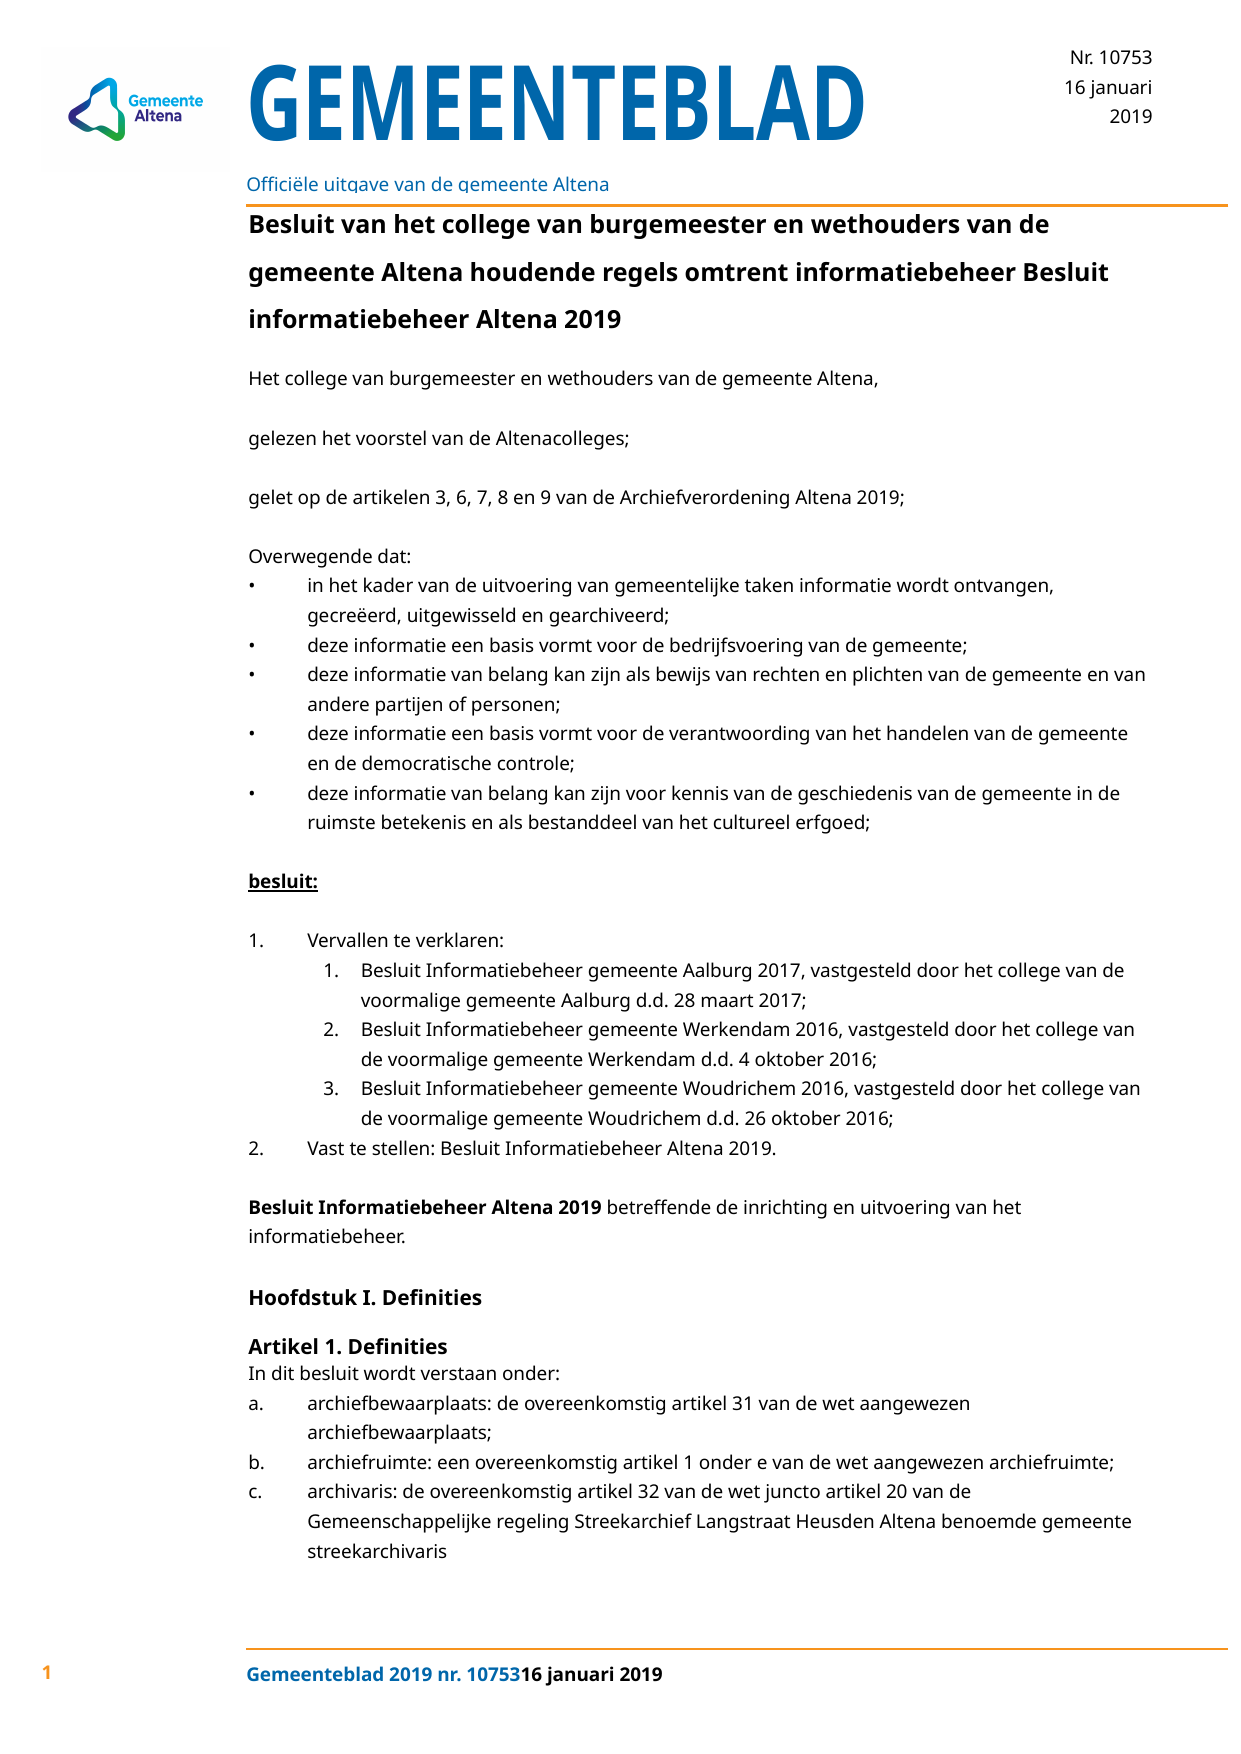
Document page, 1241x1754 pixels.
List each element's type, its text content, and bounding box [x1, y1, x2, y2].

text gelezen het voorstel van de Altenacolleges; [248, 425, 1152, 450]
text Artikel 1. Definities [248, 1332, 1152, 1360]
list archiefruimte: een overeenkomstig artikel 1 onder e van de wet aangewezen archiefruimte; [248, 1449, 1152, 1475]
text besluit: [248, 868, 1152, 894]
text gelet op de artikelen 3, 6, 7, 8 en 9 van de Archiefverordening Altena 2019; [248, 484, 1152, 509]
list Vast te stellen: Besluit Informatiebeheer Altena 2019. [248, 1135, 1152, 1160]
list Vervallen te verklaren: [248, 928, 1152, 953]
text Besluit van het college van burgemeester en wethouders van de gemeente Altena houdende regels omtrent informatiebeheer Besluit informatiebeheer Altena 2019 [248, 207, 1152, 336]
text Overwegende dat: [248, 543, 1152, 569]
list deze informatie een basis vormt voor de bedrijfsvoering van de gemeente; [248, 632, 1152, 657]
list archivaris: de overeenkomstig artikel 32 van de wet juncto artikel 20 van de Gemeenschappelijke regeling Streekarchief Langstraat Heusden Altena benoemde gemeente streekarchivaris [248, 1479, 1152, 1563]
list deze informatie van belang kan zijn als bewijs van rechten en plichten van de gemeente en van andere partijen of personen; [248, 661, 1152, 717]
list Besluit Informatiebeheer gemeente Aalburg 2017, vastgesteld door het college van de voormalige gemeente Aalburg d.d. 28 maart 2017; [323, 957, 1152, 1012]
list in het kader van de uitvoering van gemeentelijke taken informatie wordt ontvangen, gecreëerd, uitgewisseld en gearchiveerd; [248, 573, 1152, 628]
text In dit besluit wordt verstaan onder: [248, 1360, 1152, 1386]
text Besluit Informatiebeheer Altena 2019 betreffende de inrichting en uitvoering van het informatiebeheer. [248, 1194, 1152, 1249]
list archiefbewaarplaats: de overeenkomstig artikel 31 van de wet aangewezen archiefbewaarplaats; [248, 1390, 1152, 1445]
list Besluit Informatiebeheer gemeente Woudrichem 2016, vastgesteld door het college van de voormalige gemeente Woudrichem d.d. 26 oktober 2016; [323, 1076, 1152, 1131]
text Het college van burgemeester en wethouders van de gemeente Altena, [248, 366, 1152, 391]
text Hoofdstuk I. Definities [248, 1283, 1152, 1311]
list Besluit Informatiebeheer gemeente Werkendam 2016, vastgesteld door het college van de voormalige gemeente Werkendam d.d. 4 oktober 2016; [323, 1016, 1152, 1072]
list deze informatie van belang kan zijn voor kennis van de geschiedenis van de gemeente in de ruimste betekenis en als bestanddeel van het cultureel erfgoed; [248, 780, 1152, 835]
picture [41, 47, 231, 172]
list deze informatie een basis vormt voor de verantwoording van het handelen van de gemeente en de democratische controle; [248, 721, 1152, 776]
